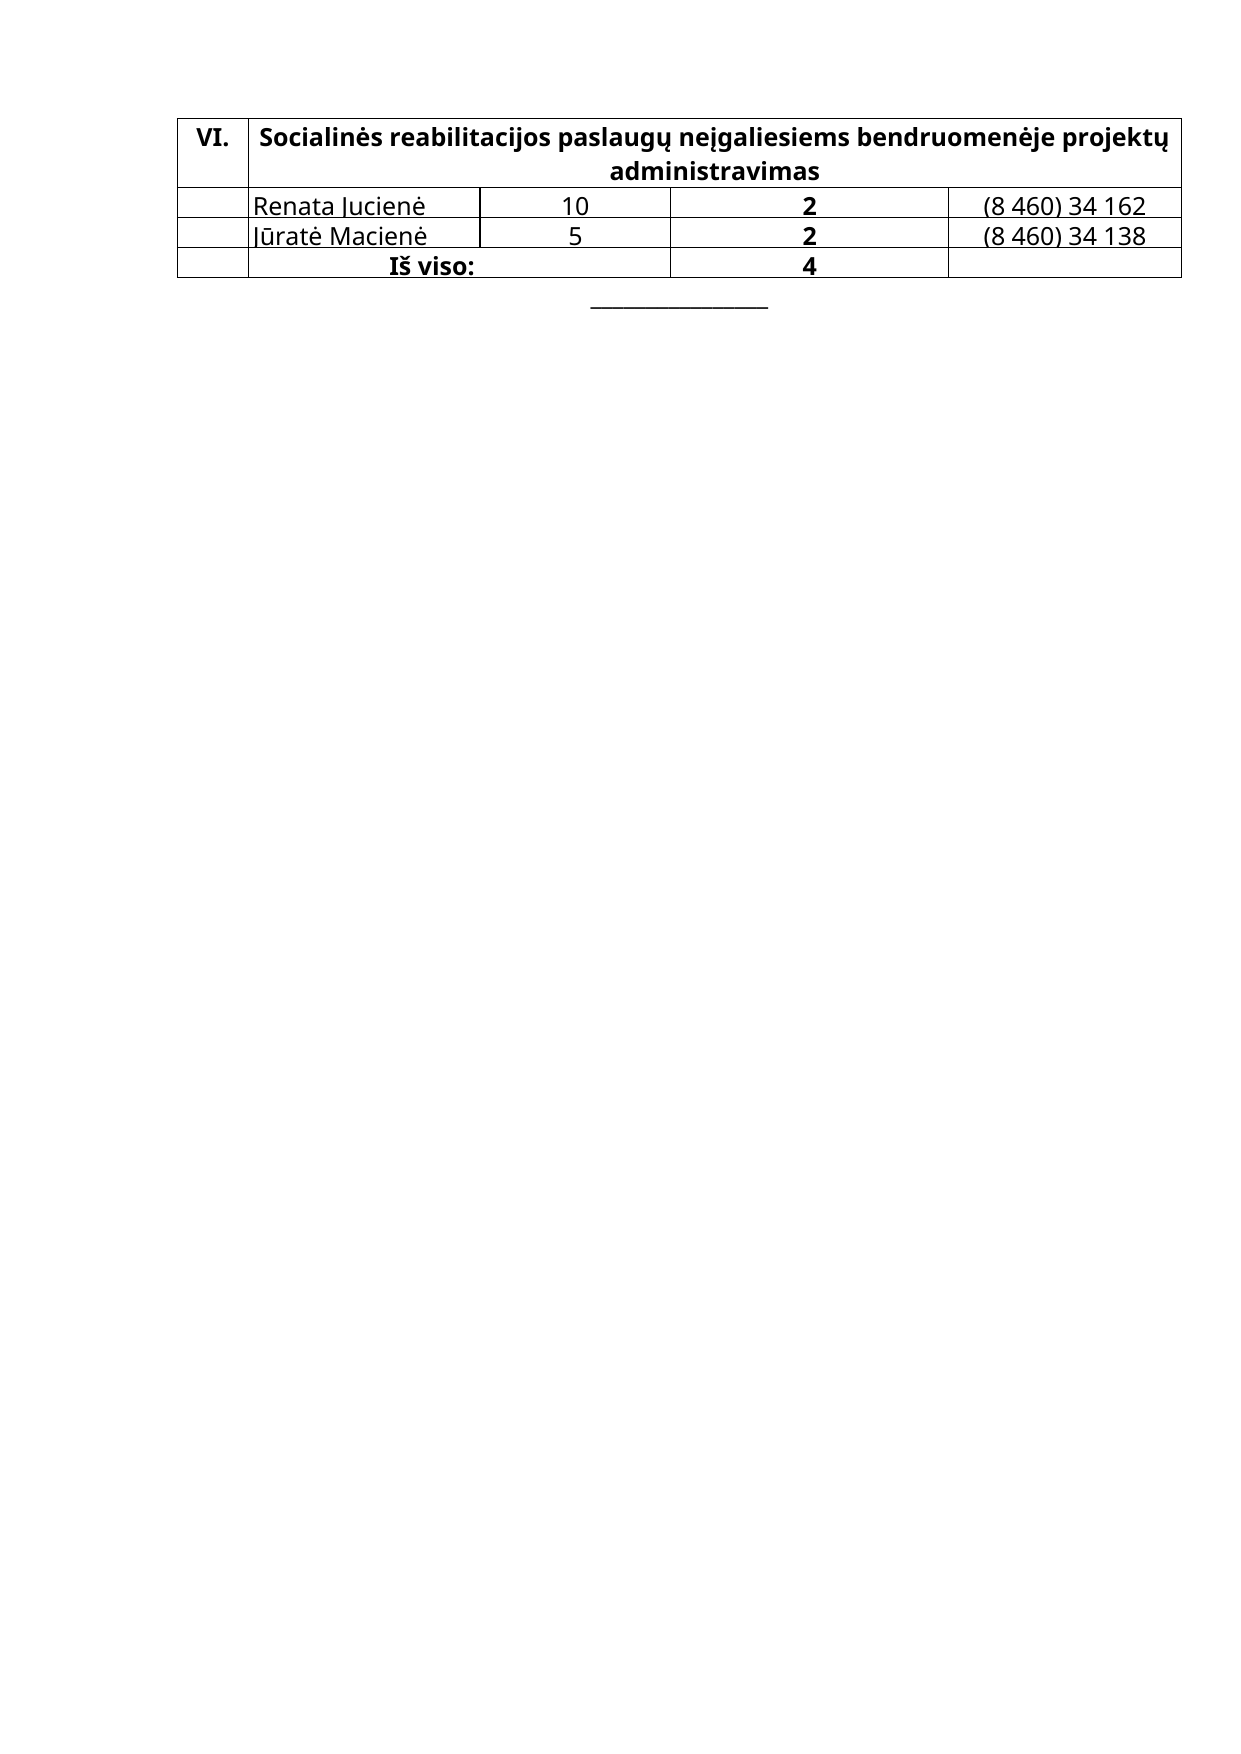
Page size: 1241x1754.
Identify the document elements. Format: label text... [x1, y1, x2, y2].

table_cell Renata Jucienė [345, 188, 479, 217]
table_cell [178, 248, 248, 277]
table_cell [178, 188, 248, 217]
table_cell 10 [481, 188, 670, 217]
table_cell (8 460) 34 138 [1059, 218, 1181, 247]
table_cell VI. [178, 119, 248, 187]
table_cell (8 460) 34 138 [987, 243, 1057, 247]
table_cell (8 460) 34 138 [949, 218, 986, 247]
table_cell [178, 218, 248, 247]
table_cell 2 [671, 218, 948, 247]
table_cell (8 460) 34 162 [949, 188, 986, 217]
table_cell Jūratė Macienė [256, 218, 479, 247]
table_cell Iš viso: [249, 248, 670, 277]
table_cell 2 [671, 188, 948, 217]
text ________________ [177, 278, 1181, 312]
table_cell (8 460) 34 162 [987, 213, 1057, 217]
table_cell [949, 248, 1181, 277]
table_cell (8 460) 34 162 [1059, 188, 1181, 217]
table_cell Renata Jucienė [249, 188, 343, 217]
table_cell 5 [481, 218, 670, 247]
table_cell 4 [671, 248, 948, 277]
